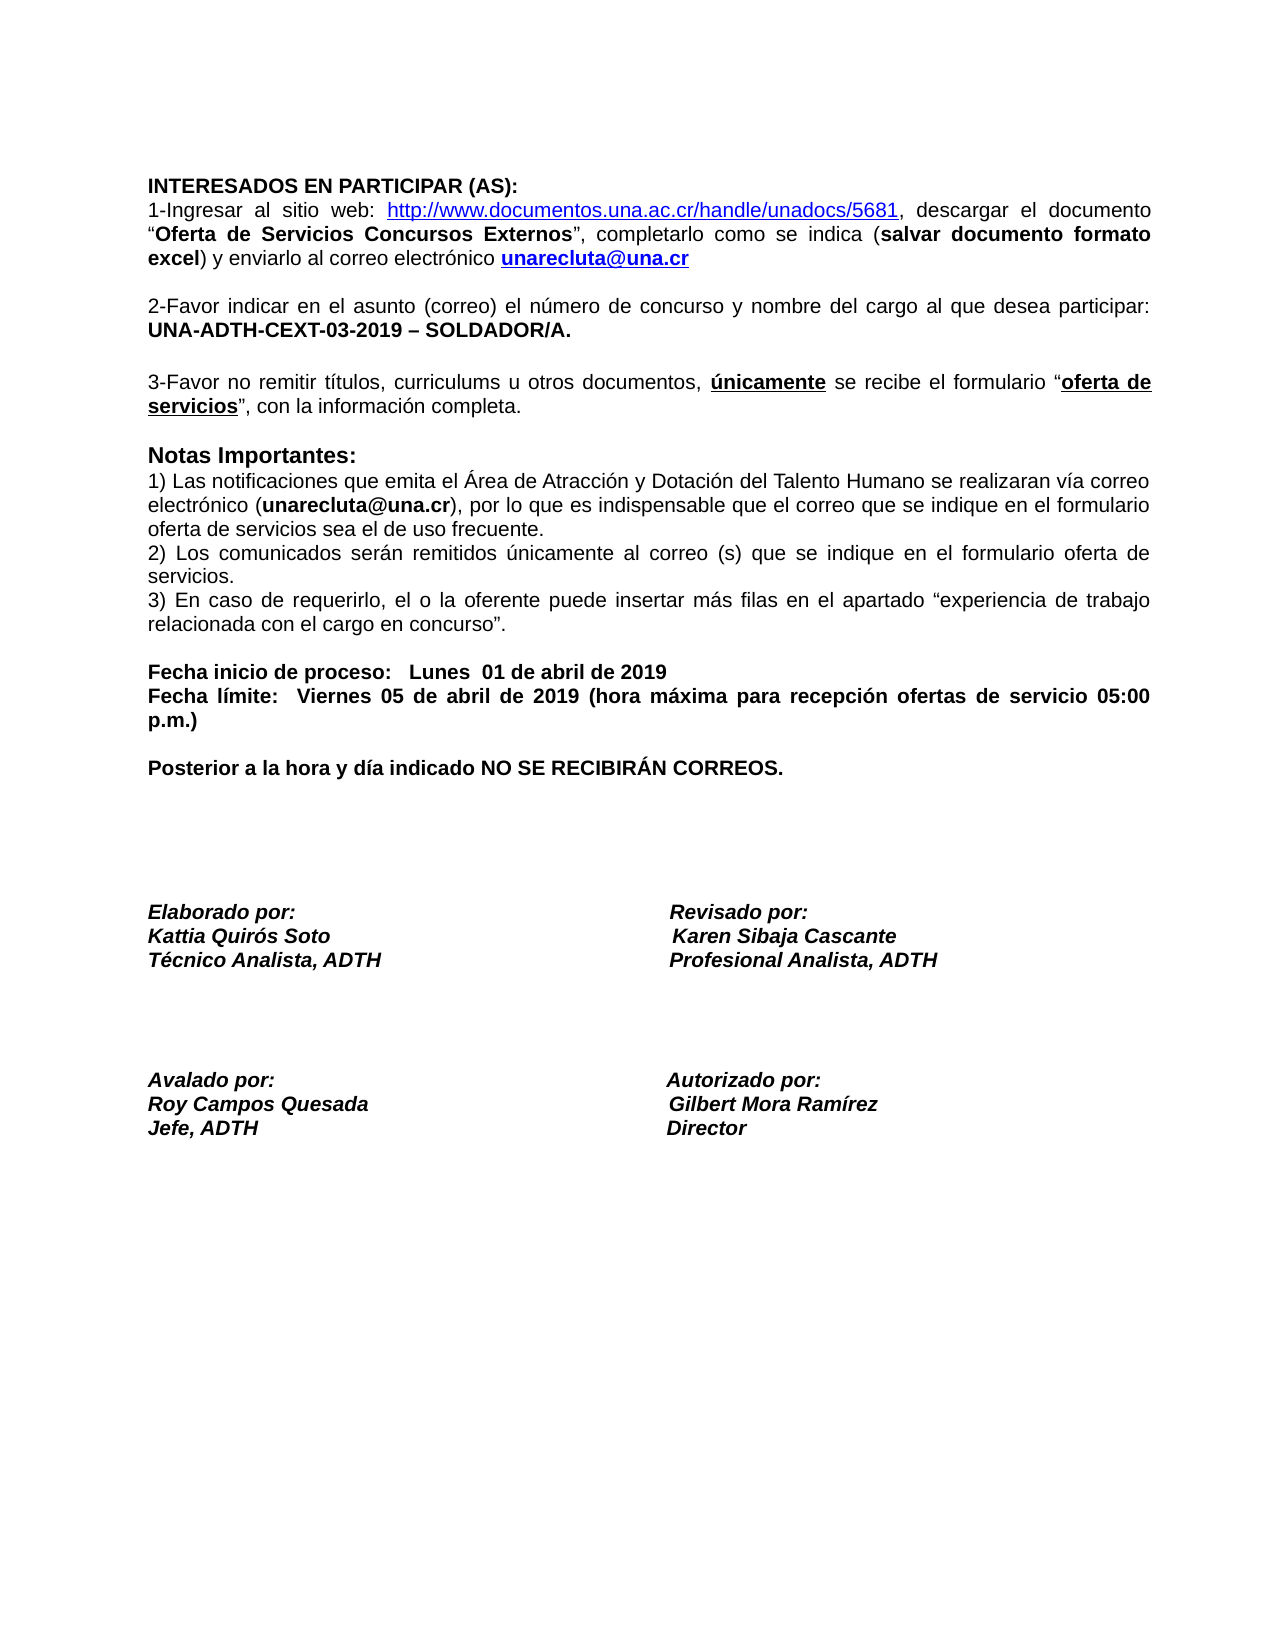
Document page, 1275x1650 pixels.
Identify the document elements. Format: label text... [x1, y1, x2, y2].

text Jefe, ADTH Director [148, 1115, 1152, 1139]
text Técnico Analista, ADTH Profesional Analista, ADTH [148, 948, 1152, 972]
text 2) Los comunicados serán remitidos únicamente al correo (s) que se indique en el formulario oferta de servicios. [148, 540, 1152, 588]
text Elaborado por: Revisado por: [148, 900, 1152, 924]
text Posterior a la hora y día indicado NO SE RECIBIRÁN CORREOS. [148, 756, 1152, 780]
text 2-Favor indicar en el asunto (correo) el número de concurso y nombre del cargo al que desea participar: UNA-ADTH-CEXT-03-2019 – SOLDADOR/A. [148, 293, 1152, 341]
text Roy Campos Quesada Gilbert Mora Ramírez [148, 1091, 1152, 1115]
text INTERESADOS EN PARTICIPAR (AS): [148, 174, 1152, 198]
text 3-Favor no remitir títulos, curriculums u otros documentos, únicamente se recibe el formulario “oferta de servicios”, con la información completa. [148, 370, 1152, 418]
text 1-Ingresar al sitio web: http://www.documentos.una.ac.cr/handle/unadocs/5681, descargar el documento “Oferta de Servicios Concursos Externos”, completarlo como se indica (salvar documento formato excel) y enviarlo al correo electrónico unarecluta@una.cr [148, 198, 1152, 269]
text 1) Las notificaciones que emita el Área de Atracción y Dotación del Talento Humano se realizaran vía correo electrónico (unarecluta@una.cr), por lo que es indispensable que el correo que se indique en el formulario oferta de servicios sea el de uso frecuente. [148, 468, 1152, 540]
text Fecha inicio de proceso: Lunes 01 de abril de 2019 [148, 660, 1152, 684]
text Notas Importantes: [148, 442, 1152, 468]
text Kattia Quirós Soto Karen Sibaja Cascante [148, 924, 1152, 948]
text Fecha límite: Viernes 05 de abril de 2019 (hora máxima para recepción ofertas de servicio 05:00 p.m.) [148, 684, 1152, 732]
text Avalado por: Autorizado por: [148, 1067, 1152, 1091]
text 3) En caso de requerirlo, el o la oferente puede insertar más filas en el apartado “experiencia de trabajo relacionada con el cargo en concurso”. [148, 588, 1152, 636]
